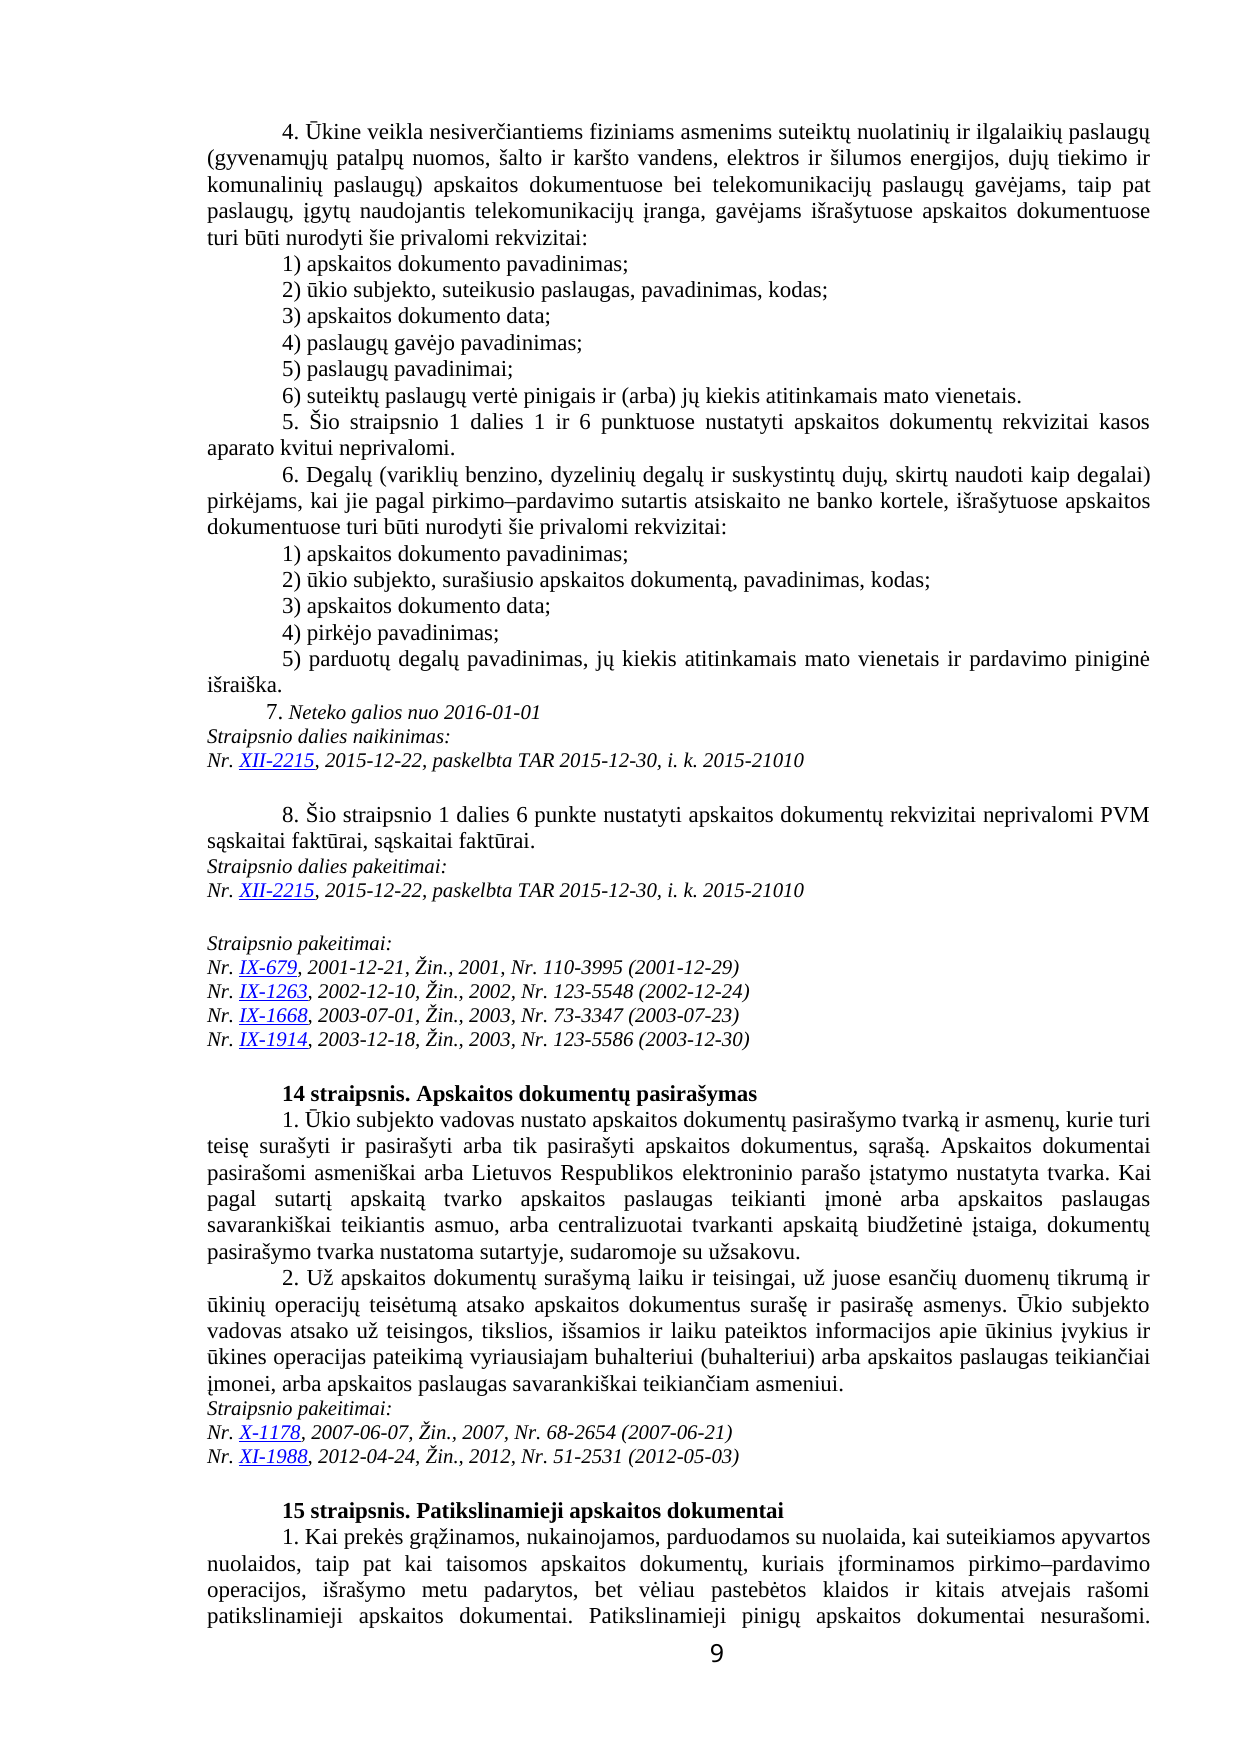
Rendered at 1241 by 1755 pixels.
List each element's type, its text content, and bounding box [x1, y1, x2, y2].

text Nr. IX-1263, 2002-12-10, Žin., 2002, Nr. 123-5548 (2002-12-24) [207, 979, 1152, 1003]
text 4) paslaugų gavėjo pavadinimas; [207, 329, 1152, 355]
text Straipsnio pakeitimai: [207, 1396, 1152, 1420]
text 1) apskaitos dokumento pavadinimas; [207, 250, 1152, 276]
text 4. Ūkine veikla nesiverčiantiems fiziniams asmenims suteiktų nuolatinių ir ilgalaikių paslaugų (gyvenamųjų patalpų nuomos, šalto ir karšto vandens, elektros ir šilumos energijos, dujų tiekimo ir komunalinių paslaugų) apskaitos dokumentuose bei telekomunikacijų paslaugų gavėjams, taip pat paslaugų, įgytų naudojantis telekomunikacijų įranga, gavėjams išrašytuose apskaitos dokumentuose turi būti nurodyti šie privalomi rekvizitai: [207, 118, 1152, 250]
text Straipsnio pakeitimai: [207, 931, 1152, 955]
text Straipsnio dalies naikinimas: [207, 724, 1152, 748]
text 15 straipsnis. Patikslinamieji apskaitos dokumentai [207, 1497, 1152, 1523]
text 2) ūkio subjekto, surašiusio apskaitos dokumentą, pavadinimas, kodas; [207, 566, 1152, 592]
text 3) apskaitos dokumento data; [207, 592, 1152, 619]
text 2) ūkio subjekto, suteikusio paslaugas, pavadinimas, kodas; [207, 276, 1152, 303]
text 1. Ūkio subjekto vadovas nustato apskaitos dokumentų pasirašymo tvarką ir asmenų, kurie turi teisę surašyti ir pasirašyti arba tik pasirašyti apskaitos dokumentus, sąrašą. Apskaitos dokumentai pasirašomi asmeniškai arba Lietuvos Respublikos elektroninio parašo įstatymo nustatyta tvarka. Kai pagal sutartį apskaitą tvarko apskaitos paslaugas teikianti įmonė arba apskaitos paslaugas savarankiškai teikiantis asmuo, arba centralizuotai tvarkanti apskaitą biudžetinė įstaiga, dokumentų pasirašymo tvarka nustatoma sutartyje, sudaromoje su užsakovu. [207, 1106, 1152, 1264]
text Nr. IX-679, 2001-12-21, Žin., 2001, Nr. 110-3995 (2001-12-29) [207, 955, 1152, 979]
text 8. Šio straipsnio 1 dalies 6 punkte nustatyti apskaitos dokumentų rekvizitai neprivalomi PVM sąskaitai faktūrai, sąskaitai faktūrai. [207, 801, 1152, 854]
text 4) pirkėjo pavadinimas; [207, 619, 1152, 645]
text 6. Degalų (variklių benzino, dyzelinių degalų ir suskystintų dujų, skirtų naudoti kaip degalai) pirkėjams, kai jie pagal pirkimo–pardavimo sutartis atsiskaito ne banko kortele, išrašytuose apskaitos dokumentuose turi būti nurodyti šie privalomi rekvizitai: [207, 461, 1152, 540]
text 5. Šio straipsnio 1 dalies 1 ir 6 punktuose nustatyti apskaitos dokumentų rekvizitai kasos aparato kvitui neprivalomi. [207, 408, 1152, 461]
text 2. Už apskaitos dokumentų surašymą laiku ir teisingai, už juose esančių duomenų tikrumą ir ūkinių operacijų teisėtumą atsako apskaitos dokumentus surašę ir pasirašę asmenys. Ūkio subjekto vadovas atsako už teisingos, tikslios, išsamios ir laiku pateiktos informacijos apie ūkinius įvykius ir ūkines operacijas pateikimą vyriausiajam buhalteriui (buhalteriui) arba apskaitos paslaugas teikiančiai įmonei, arba apskaitos paslaugas savarankiškai teikiančiam asmeniui. [207, 1264, 1152, 1396]
text Nr. XII-2215, 2015-12-22, paskelbta TAR 2015-12-30, i. k. 2015-21010 [207, 878, 1152, 902]
text 3) apskaitos dokumento data; [207, 303, 1152, 329]
text 5) parduotų degalų pavadinimas, jų kiekis atitinkamais mato vienetais ir pardavimo piniginė išraiška. [207, 645, 1152, 698]
text Nr. XII-2215, 2015-12-22, paskelbta TAR 2015-12-30, i. k. 2015-21010 [207, 748, 1152, 772]
text Nr. X-1178, 2007-06-07, Žin., 2007, Nr. 68-2654 (2007-06-21) [207, 1420, 1152, 1444]
text 1) apskaitos dokumento pavadinimas; [207, 540, 1152, 566]
text Nr. IX-1668, 2003-07-01, Žin., 2003, Nr. 73-3347 (2003-07-23) [207, 1003, 1152, 1027]
text 6) suteiktų paslaugų vertė pinigais ir (arba) jų kiekis atitinkamais mato vienetais. [207, 382, 1152, 408]
text 1. Kai prekės grąžinamos, nukainojamos, parduodamos su nuolaida, kai suteikiamos apyvartos nuolaidos, taip pat kai taisomos apskaitos dokumentų, kuriais įforminamos pirkimo–pardavimo operacijos, išrašymo metu padarytos, bet vėliau pastebėtos klaidos ir kitais atvejais rašomi patikslinamieji apskaitos dokumentai. Patikslinamieji pinigų apskaitos dokumentai nesurašomi. [207, 1523, 1152, 1629]
text 5) paslaugų pavadinimai; [207, 355, 1152, 382]
text Nr. XI-1988, 2012-04-24, Žin., 2012, Nr. 51-2531 (2012-05-03) [207, 1444, 1152, 1468]
text 14 straipsnis. Apskaitos dokumentų pasirašymas [207, 1080, 1152, 1106]
text Nr. IX-1914, 2003-12-18, Žin., 2003, Nr. 123-5586 (2003-12-30) [207, 1027, 1152, 1051]
text 7. Neteko galios nuo 2016-01-01 [207, 698, 1152, 724]
text Straipsnio dalies pakeitimai: [207, 854, 1152, 878]
